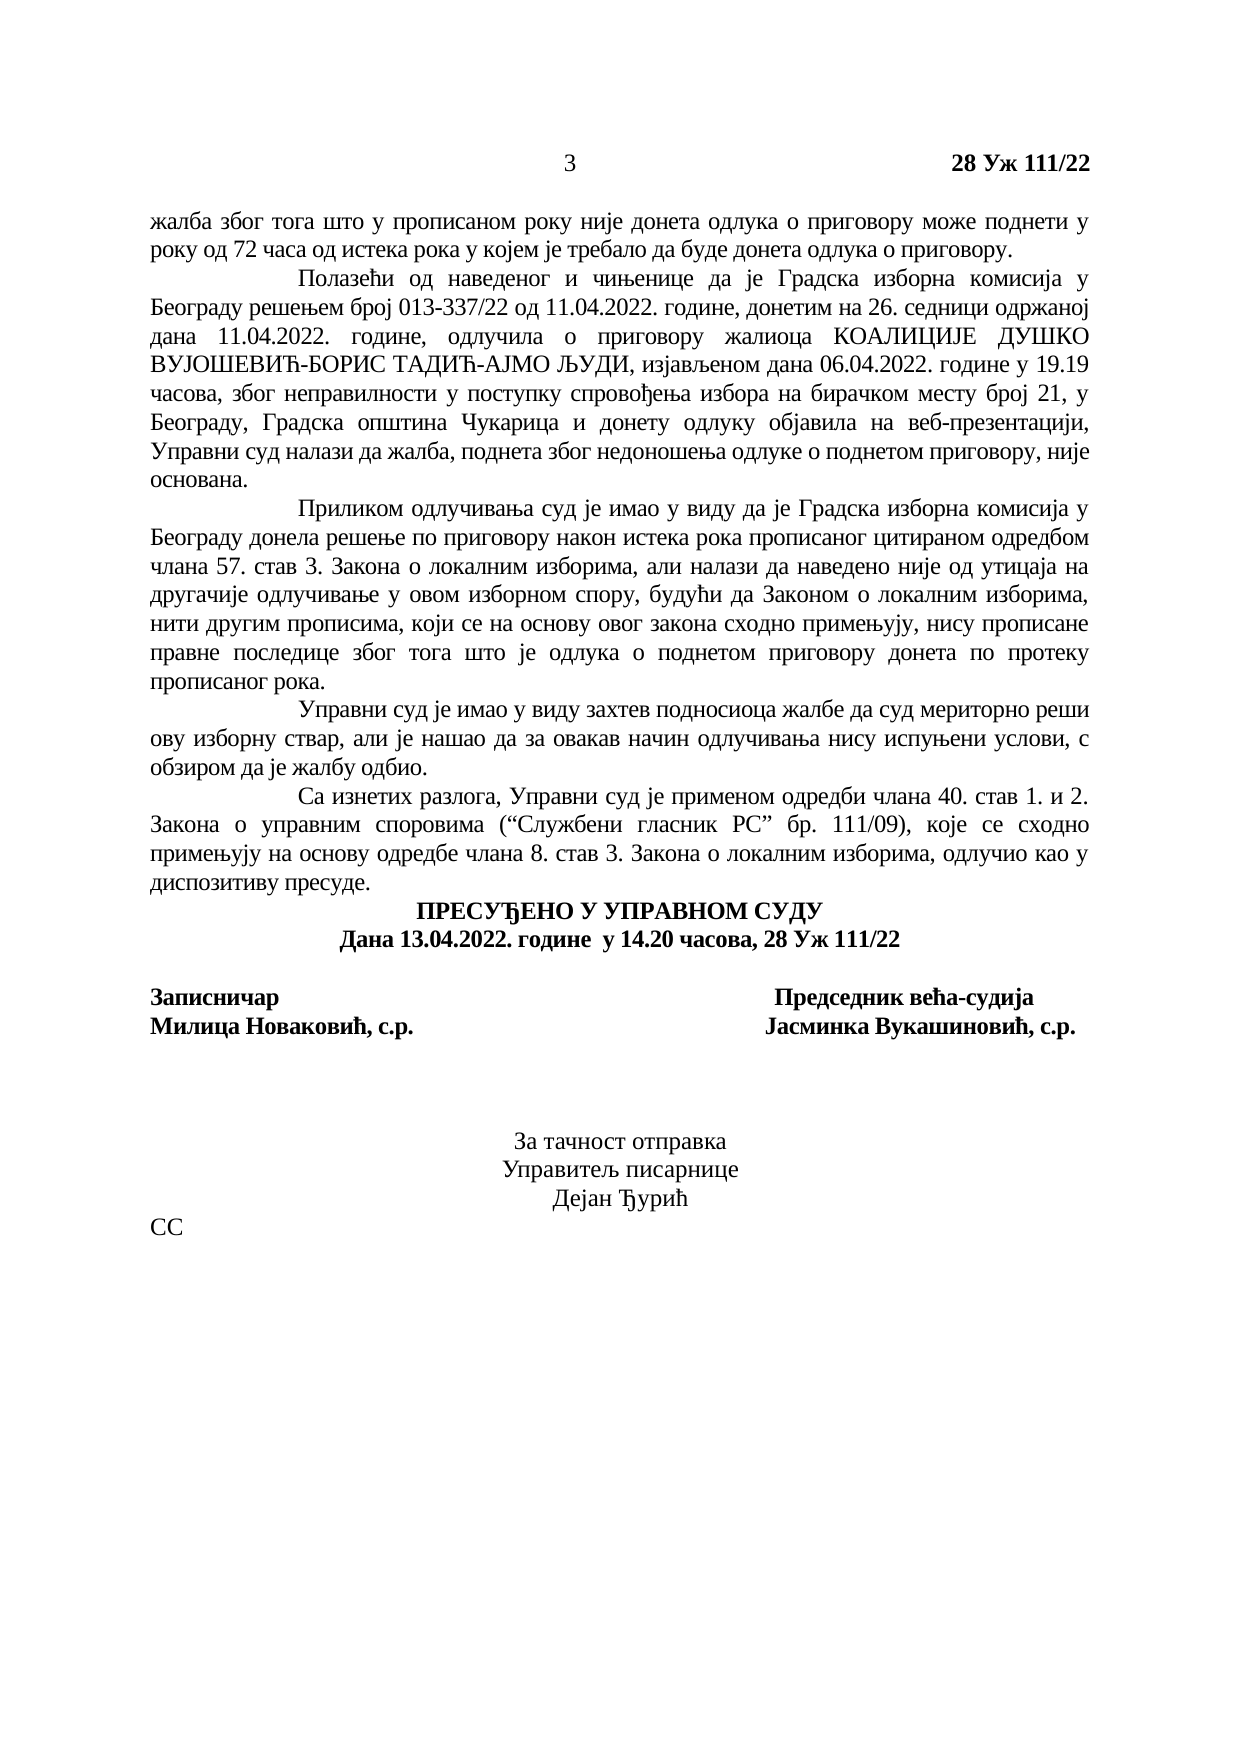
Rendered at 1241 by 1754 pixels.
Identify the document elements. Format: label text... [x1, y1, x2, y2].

text Дана 13.04.2022. године у 14.20 часова, 28 Уж 111/22 [150, 924, 1090, 953]
text Управитељ писарнице [150, 1154, 1090, 1183]
text жалба због тога што у прописаном року није донета одлука о приговору може поднети у року од 72 часа од истека рока у којем је требало да буде донета одлука о приговору. [150, 206, 1090, 263]
text Полазећи од наведеног и чињенице да је Градска изборна комисија у Београду решењем број 013-337/22 од 11.04.2022. године, донетим на 26. седници одржаној дана 11.04.2022. године, одлучила о приговору жалиоца КОАЛИЦИЈЕ ДУШКО ВУЈОШЕВИЋ-БОРИС ТАДИЋ-АЈМО ЉУДИ, изјављеном дана 06.04.2022. године у 19.19 часова, због неправилности у поступку спровођења избора на бирачком месту број 21, у Београду, Градска општина Чукарица и донету одлуку објавила на веб-презентацији, Управни суд налази да жалба, поднета због недоношења одлуке о поднетом приговору, није основана. [150, 263, 1090, 493]
text За тачност отправка [150, 1126, 1090, 1154]
text ПРЕСУЂЕНО У УПРАВНОМ СУДУ [150, 896, 1090, 924]
text Управни суд је имао у виду захтев подносиоца жалбе да суд мериторно реши ову изборну ствар, али је нашао да за овакав начин одлучивања нису испуњени услови, с обзиром да је жалбу одбио. [150, 694, 1090, 781]
text Приликом одлучивања суд је имао у виду да је Градска изборна комисија у Београду донела решење по приговору након истека рока прописаног цитираном одредбом члана 57. став 3. Закона о локалним изборима, али налази да наведено није од утицаја на другачије одлучивање у овом изборном спору, будући да Законом о локалним изборима, нити другим прописима, који се на основу овог закона сходно примењују, нису прописане правне последице због тога што је одлука о поднетом приговору донета по протеку прописаног рока. [150, 493, 1090, 694]
text Дејан Ђурић [150, 1183, 1090, 1212]
text Записничар Председник већа-судија [150, 982, 1090, 1011]
text Милица Новаковић, с.р. Јасминка Вукашиновић, с.р. [150, 1011, 1090, 1039]
text СС [150, 1212, 1090, 1241]
text Са изнетих разлога, Управни суд је применом одредби члана 40. став 1. и 2. Закона о управним споровима (“Службени гласник РС” бр. 111/09), које се сходно примењују на основу одредбе члана 8. став 3. Закона о локалним изборима, одлучио као у диспозитиву пресуде. [150, 781, 1090, 896]
